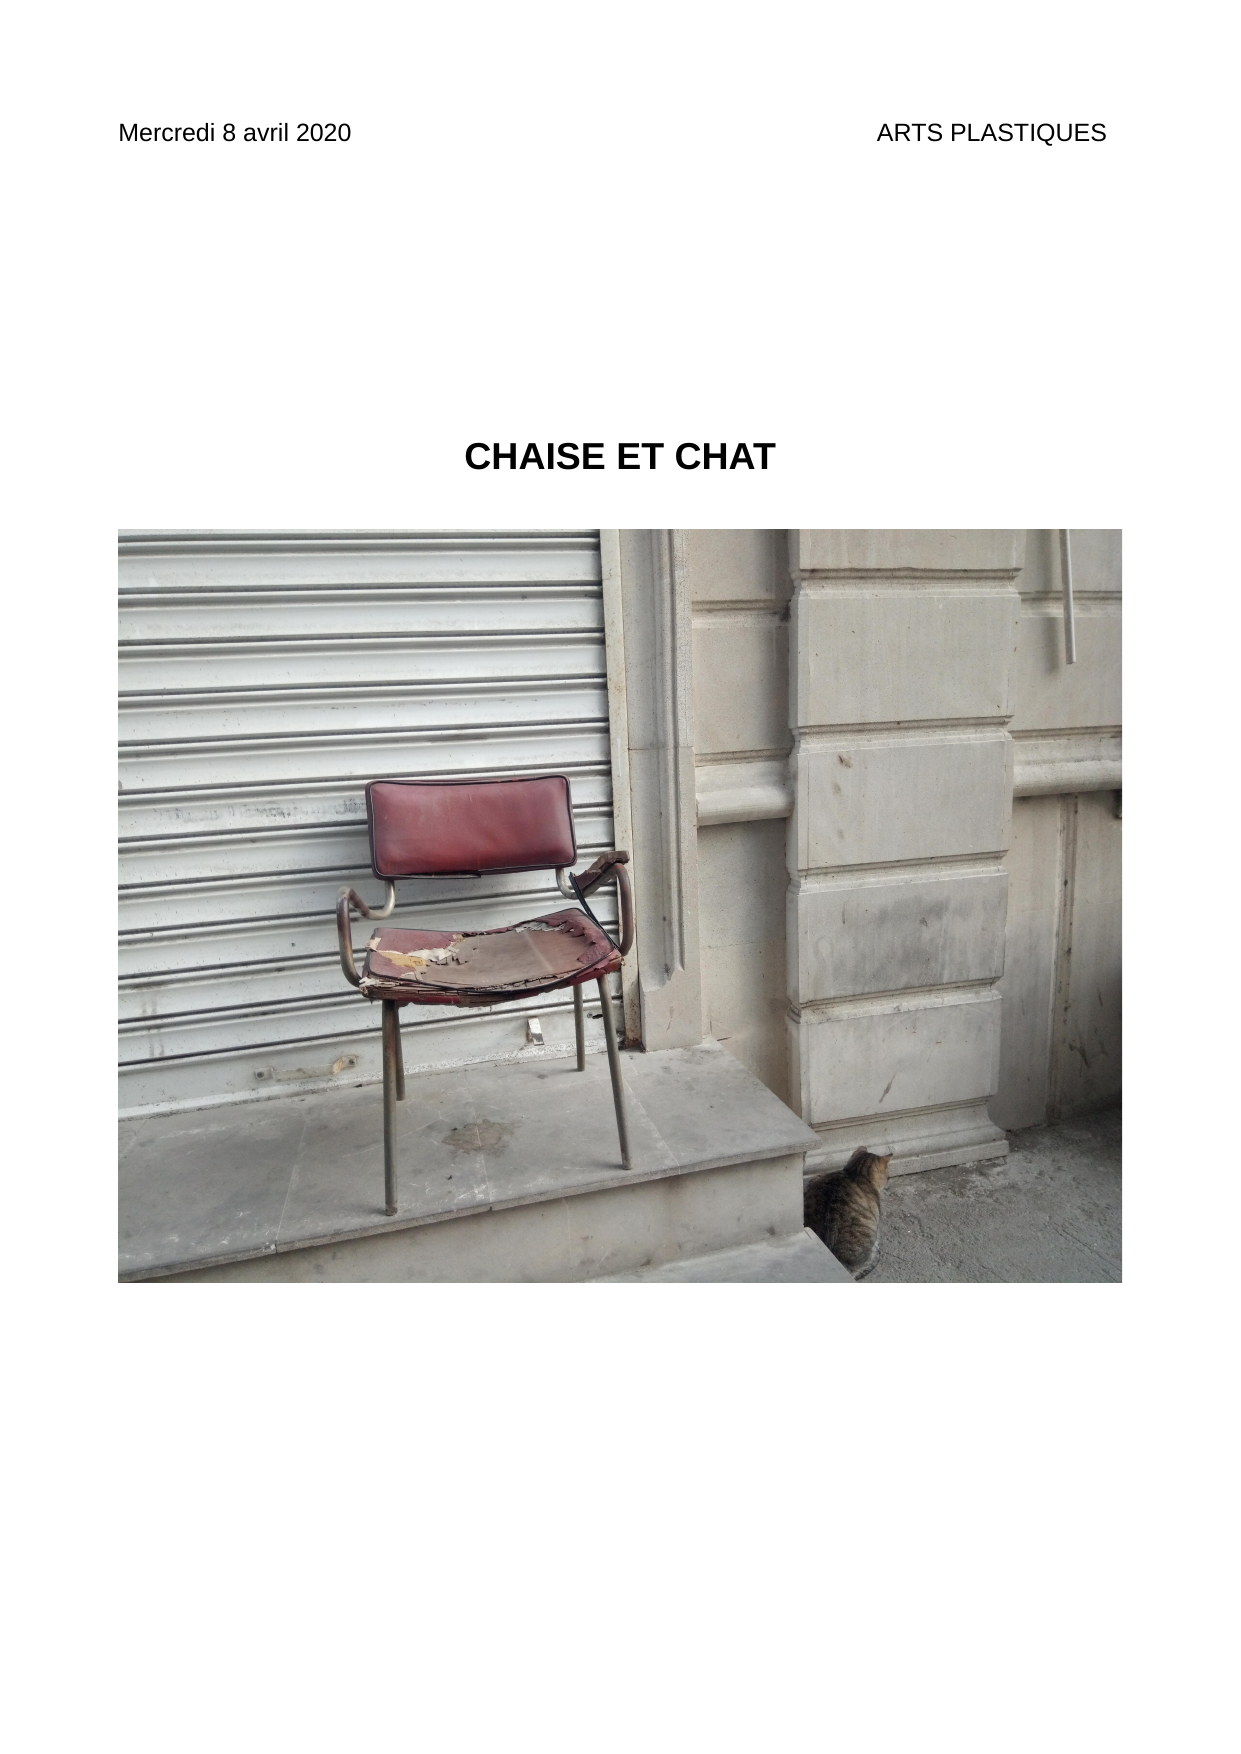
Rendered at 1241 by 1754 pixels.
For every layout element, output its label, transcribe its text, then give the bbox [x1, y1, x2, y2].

text CHAISE ET CHAT [118, 434, 1122, 477]
text Mercredi 8 avril 2020 ARTS PLASTIQUES [118, 118, 1122, 147]
picture [118, 529, 1123, 1283]
